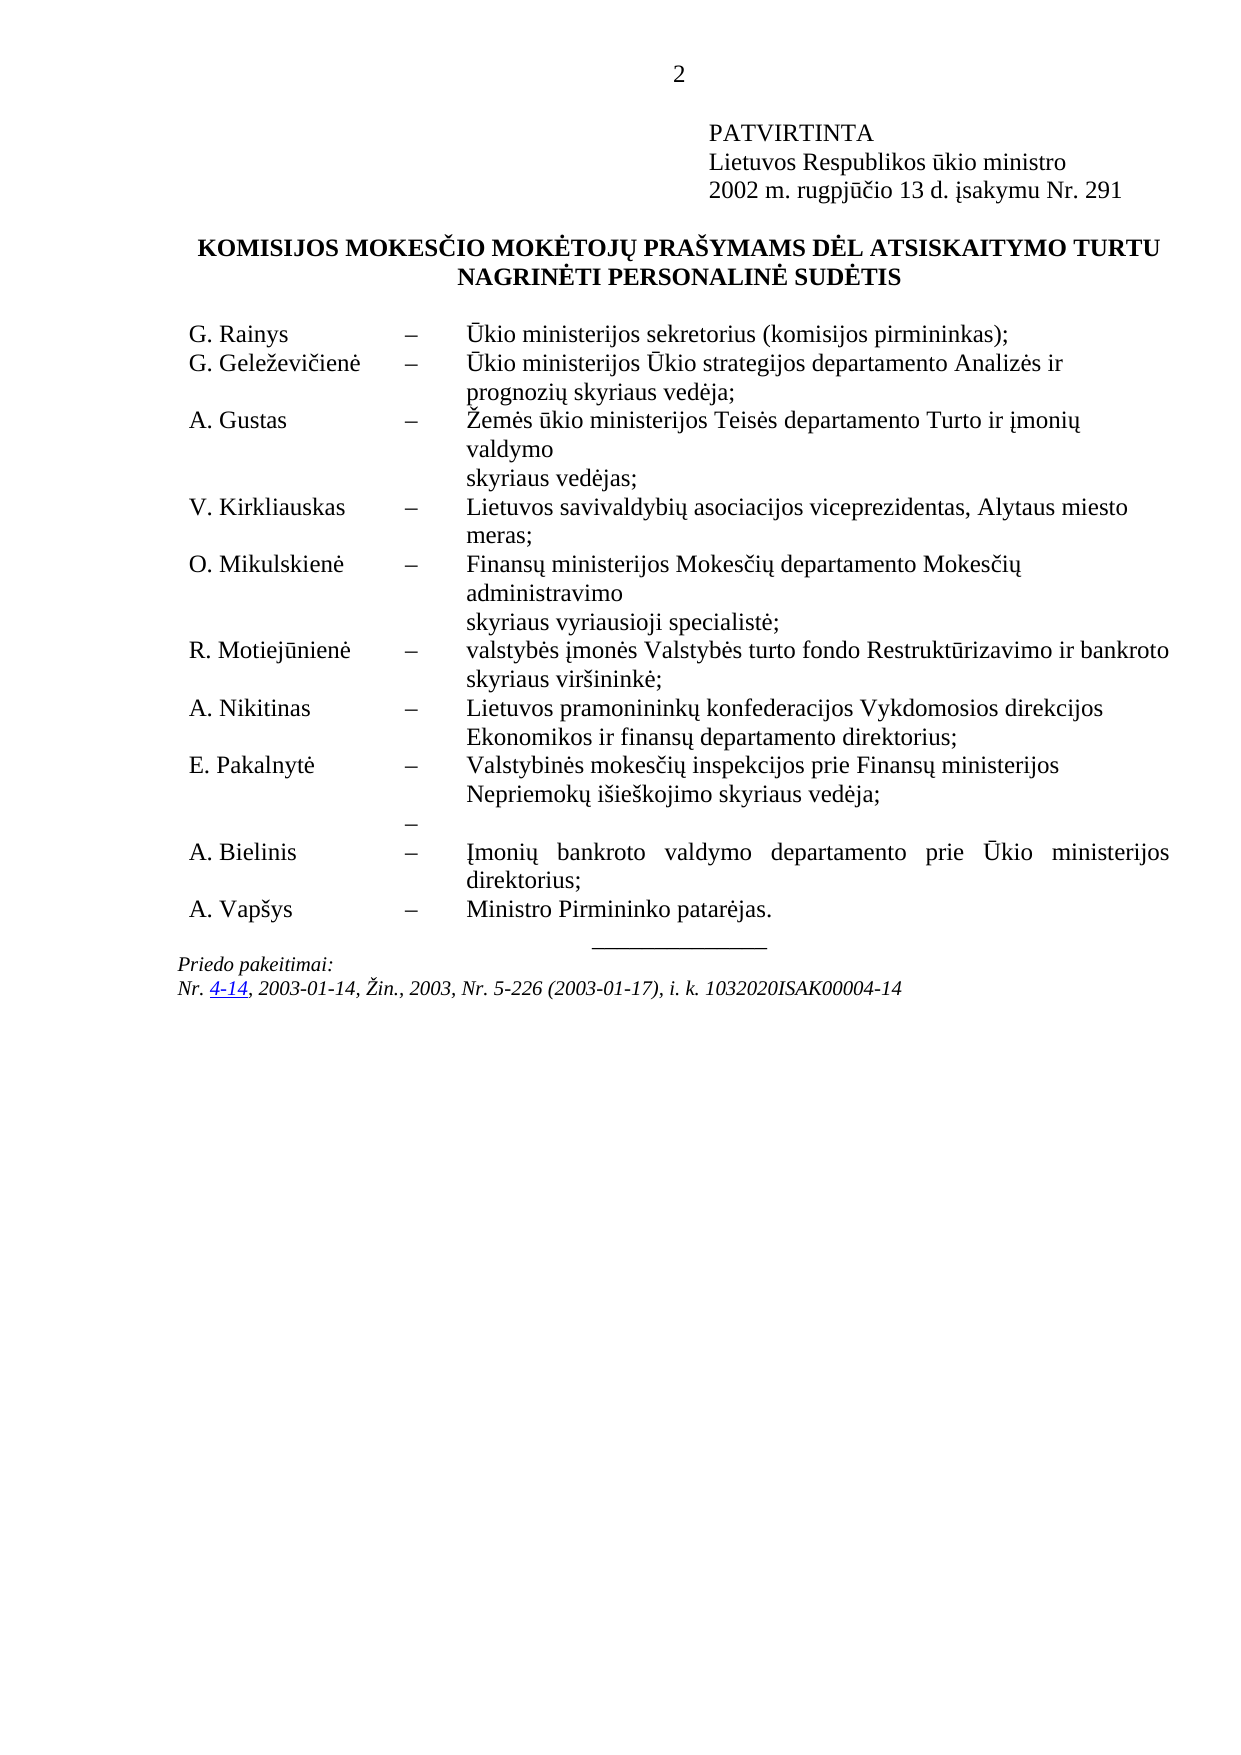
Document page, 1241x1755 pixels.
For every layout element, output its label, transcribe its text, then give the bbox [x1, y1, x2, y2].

table_cell Įmonių bankroto valdymo departamento prie Ūkio ministerijos direktorius; [455, 837, 1181, 894]
table_cell A. Gustas [177, 406, 393, 463]
table_cell [455, 808, 1181, 837]
table_header G. Rainys [177, 319, 393, 348]
table_cell A. Vapšys [177, 894, 393, 923]
table_cell Lietuvos pramonininkų konfederacijos Vykdomosios direkcijos [455, 693, 1181, 722]
table_cell G. Geleževičienė [177, 348, 393, 406]
table_cell – [394, 492, 455, 549]
table_cell [394, 779, 455, 808]
table_header – [394, 319, 455, 348]
table_cell – [394, 549, 455, 607]
table_cell Valstybinės mokesčių inspekcijos prie Finansų ministerijos [455, 751, 1181, 779]
table_cell A. Nikitinas [177, 693, 393, 722]
table_cell O. Mikulskienė [177, 549, 393, 607]
table_cell [177, 463, 393, 492]
text Komisijos mokesčio mokėtojų prašymams dėl atsiskaitymo turtu nagrinėti personalinė sudėtis [177, 233, 1181, 291]
text Nr. 4-14, 2003-01-14, Žin., 2003, Nr. 5-226 (2003-01-17), i. k. 1032020ISAK00004-14 [177, 976, 1181, 1000]
text PATVIRTINTA [709, 118, 1181, 147]
table_cell valstybės įmonės Valstybės turto fondo Restruktūrizavimo ir bankroto skyriaus viršininkė; [455, 636, 1181, 693]
text Priedo pakeitimai: [177, 952, 1181, 976]
table_cell [177, 607, 393, 636]
table_cell – [394, 693, 455, 722]
table_cell Ekonomikos ir finansų departamento direktorius; [455, 722, 1181, 751]
table_cell – [394, 636, 455, 693]
table_cell – [394, 348, 455, 406]
table_cell [177, 808, 393, 837]
table_cell Finansų ministerijos Mokesčių departamento Mokesčių administravimo [455, 549, 1181, 607]
table_cell [177, 779, 393, 808]
table_cell Nepriemokų išieškojimo skyriaus vedėja; [455, 779, 1181, 808]
table_cell Žemės ūkio ministerijos Teisės departamento Turto ir įmonių valdymo [455, 406, 1181, 463]
table_cell Ūkio ministerijos Ūkio strategijos departamento Analizės ir prognozių skyriaus vedėja; [455, 348, 1181, 406]
text ______________ [177, 923, 1181, 952]
table_cell [394, 722, 455, 751]
table_cell – [394, 751, 455, 779]
text Lietuvos Respublikos ūkio ministro [177, 147, 1181, 176]
table_cell skyriaus vedėjas; [455, 463, 1181, 492]
table_cell E. Pakalnytė [177, 751, 393, 779]
table_cell – [394, 894, 455, 923]
table_cell skyriaus vyriausioji specialistė; [455, 607, 1181, 636]
table_cell – [394, 406, 455, 463]
table_header Ūkio ministerijos sekretorius (komisijos pirmininkas); [455, 319, 1181, 348]
table_cell Lietuvos savivaldybių asociacijos viceprezidentas, Alytaus miesto meras; [455, 492, 1181, 549]
table_cell [394, 607, 455, 636]
table_cell R. Motiejūnienė [177, 636, 393, 693]
table_cell – [394, 837, 455, 894]
table_cell [394, 463, 455, 492]
table_cell – [394, 808, 455, 837]
table_cell Ministro Pirmininko patarėjas. [455, 894, 1181, 923]
text 2002 m. rugpjūčio 13 d. įsakymu Nr. 291 [177, 176, 1181, 204]
table_cell V. Kirkliauskas [177, 492, 393, 549]
table_cell A. Bielinis [177, 837, 393, 894]
table_cell [177, 722, 393, 751]
